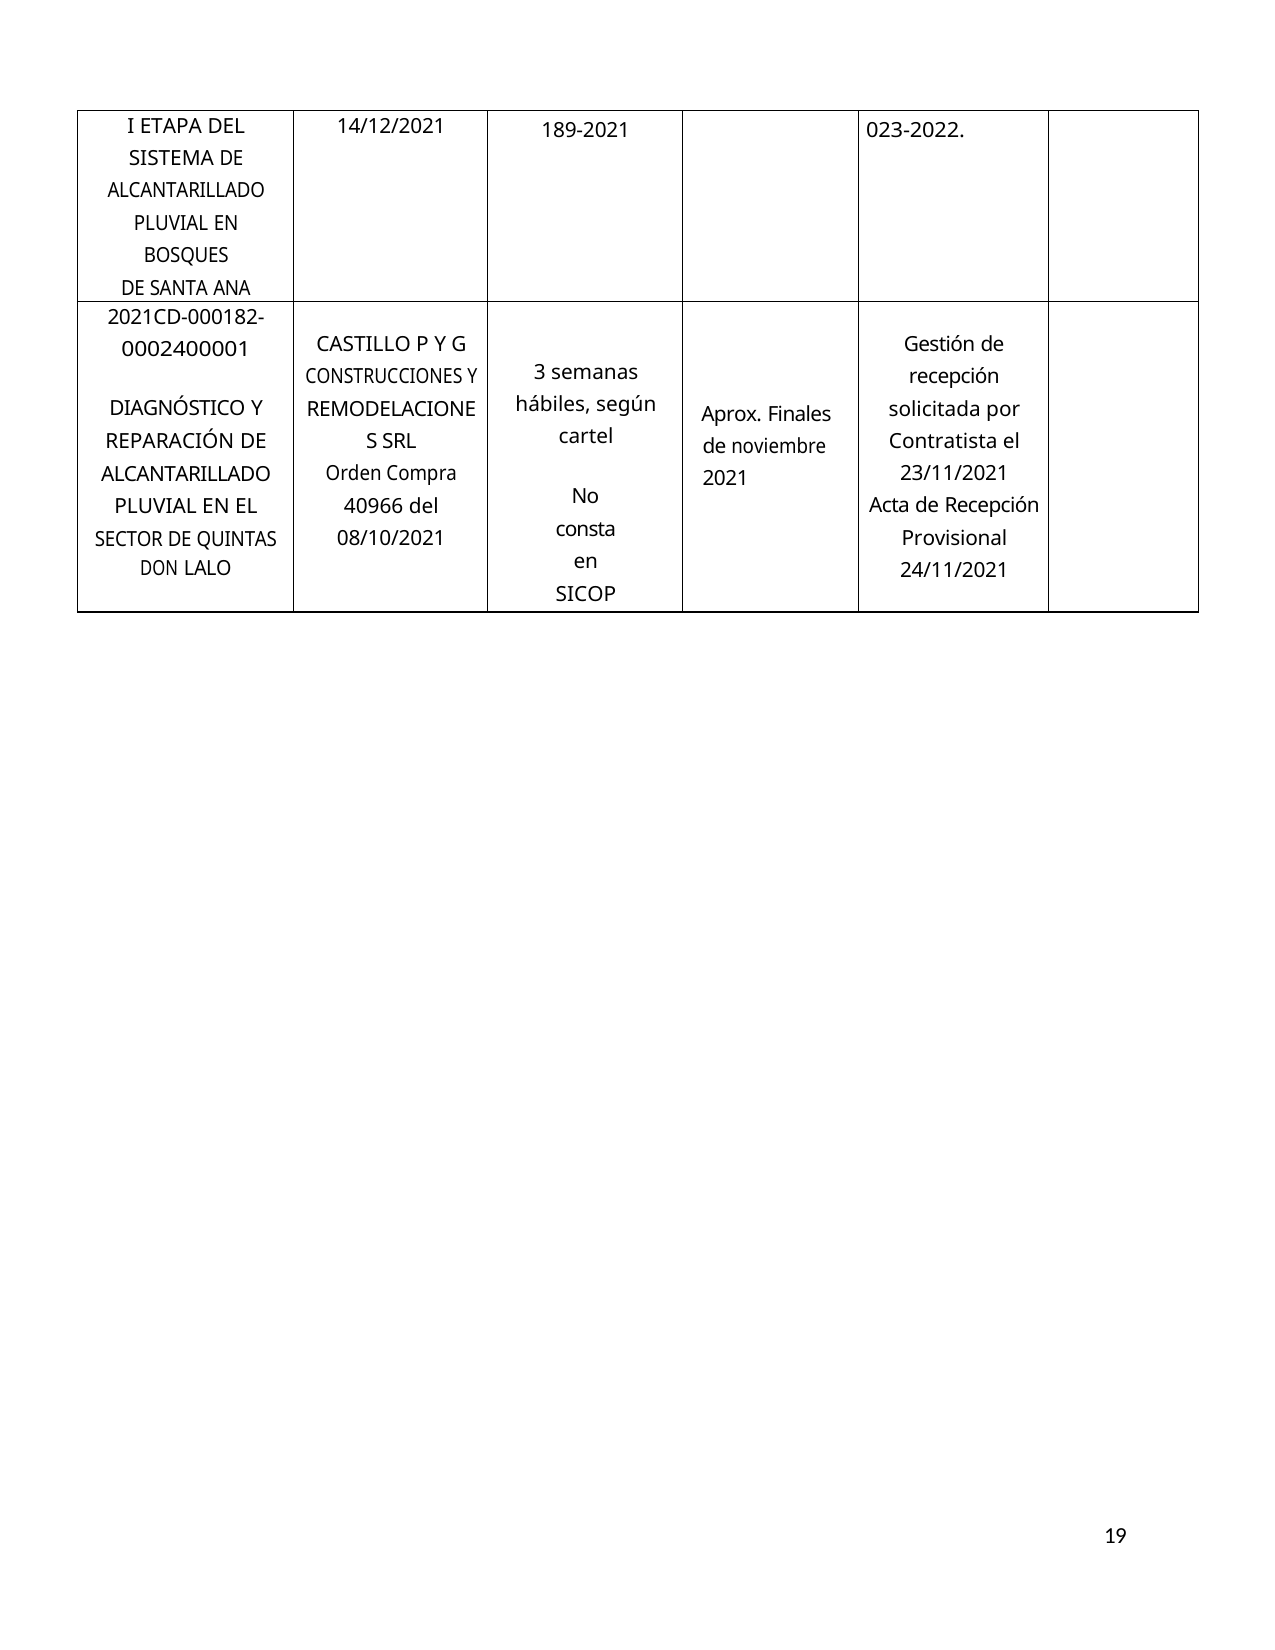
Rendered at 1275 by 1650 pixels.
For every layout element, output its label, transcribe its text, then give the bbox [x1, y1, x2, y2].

table_cell [1049, 302, 1198, 611]
table_cell Aprox. Finales de noviembre 2021 [683, 302, 858, 611]
table_cell CASTILLO P Y G CONSTRUCCIONES Y REMODELACIONES SRL Orden Compra 40966 del 08/10/2021 [294, 302, 487, 611]
table_cell I ETAPA DEL SISTEMA DE ALCANTARILLADO PLUVIAL EN BOSQUES DE SANTA ANA [78, 111, 293, 301]
table_cell 14/12/2021 [294, 111, 487, 301]
table_cell [1049, 111, 1198, 301]
table_cell 023-2022. [859, 111, 1048, 301]
table_cell 3 semanas hábiles, según cartel No consta en SICOP [488, 302, 682, 611]
table_cell Gestión de recepción solicitada por Contratista el 23/11/2021 Acta de Recepción Provisional 24/11/2021 [859, 302, 1048, 611]
table_cell [683, 111, 858, 301]
table_cell 189-2021 [488, 111, 682, 301]
table_cell 2021CD-000182- 0002400001 DIAGNÓSTICO Y REPARACIÓN DE ALCANTARILLADO PLUVIAL EN EL SECTOR DE QUINTAS DON LALO [78, 302, 293, 611]
